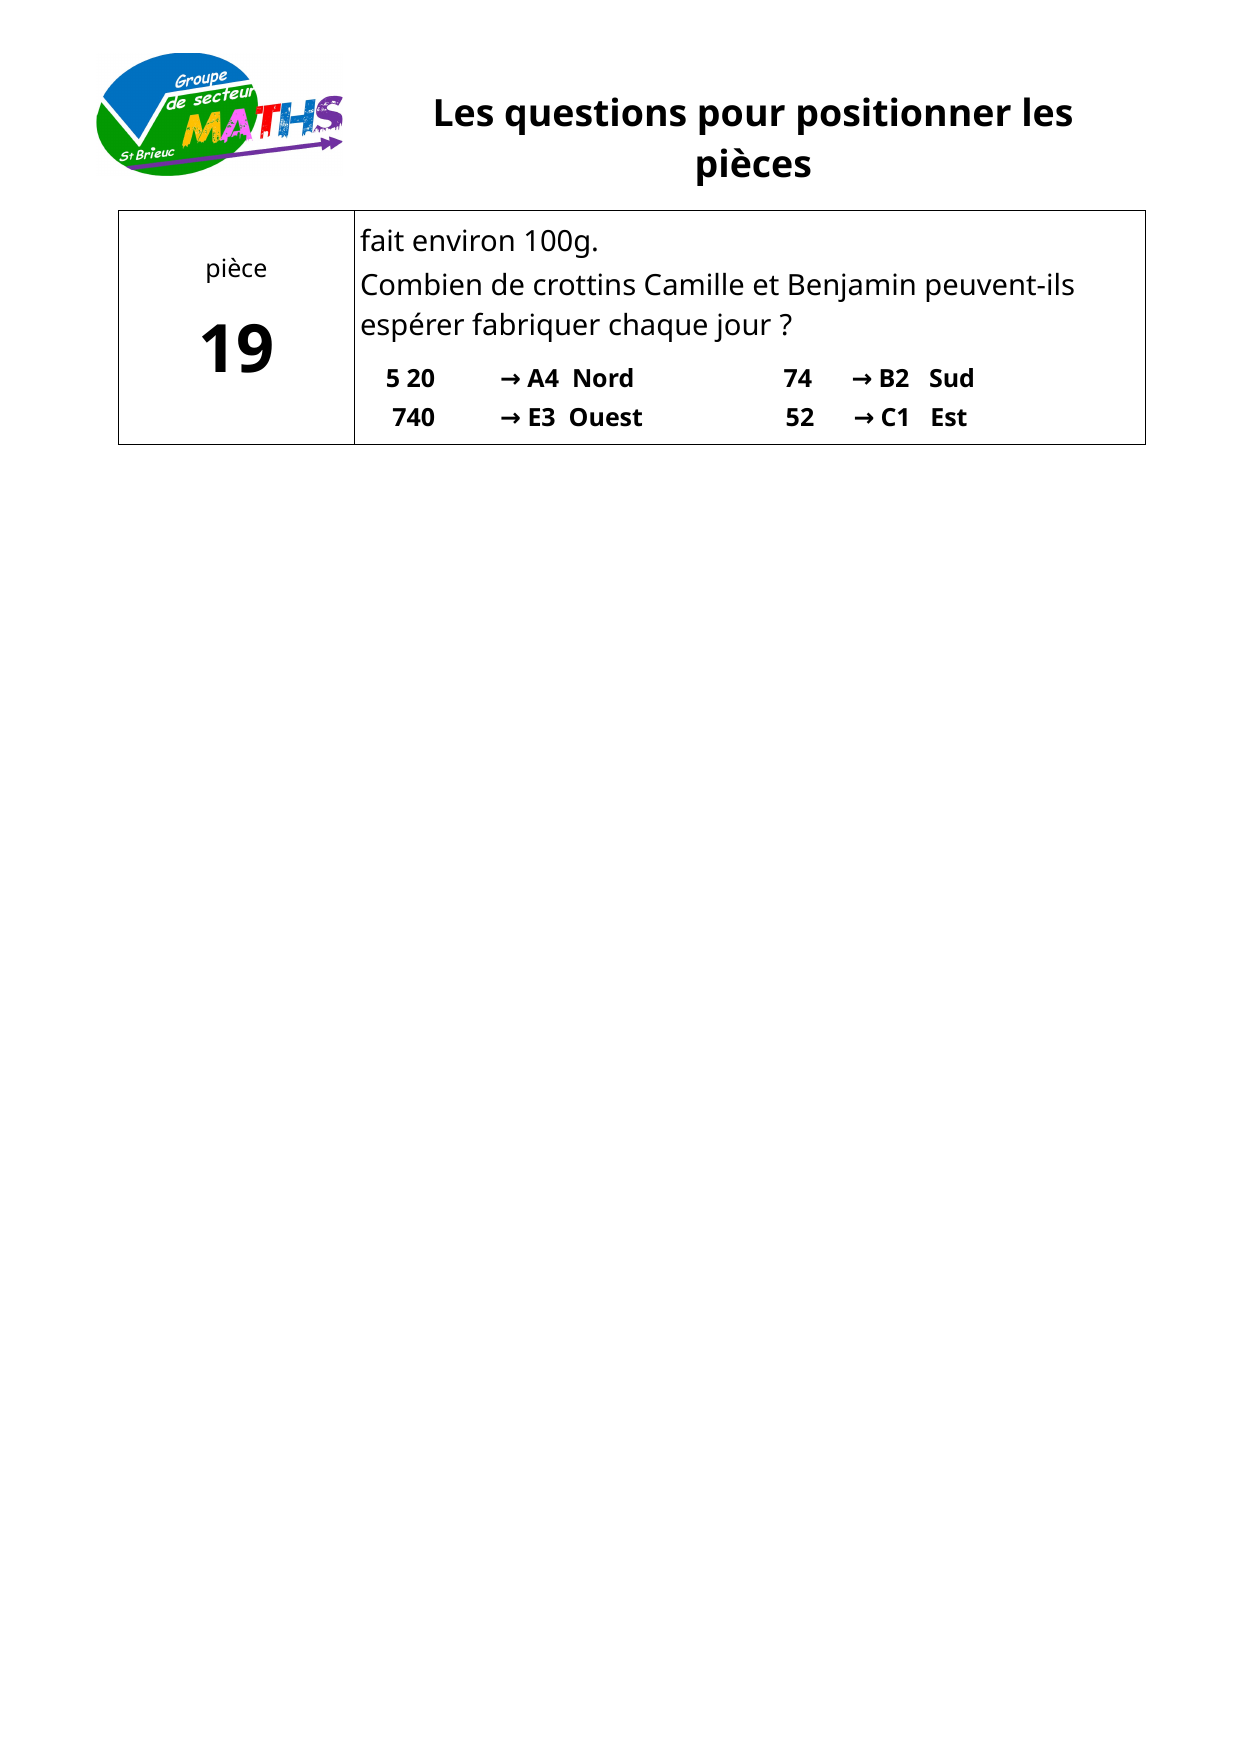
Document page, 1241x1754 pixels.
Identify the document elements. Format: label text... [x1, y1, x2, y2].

table_cell pièce 19 [119, 211, 354, 444]
table_cell fait environ 100g. Combien de crottins Camille et Benjamin peuvent-ils espérer fabriquer chaque jour ? 5 20 → A4 Nord 74 → B2 Sud 740 → E3 Ouest 52 → C1 Est [355, 211, 1145, 444]
